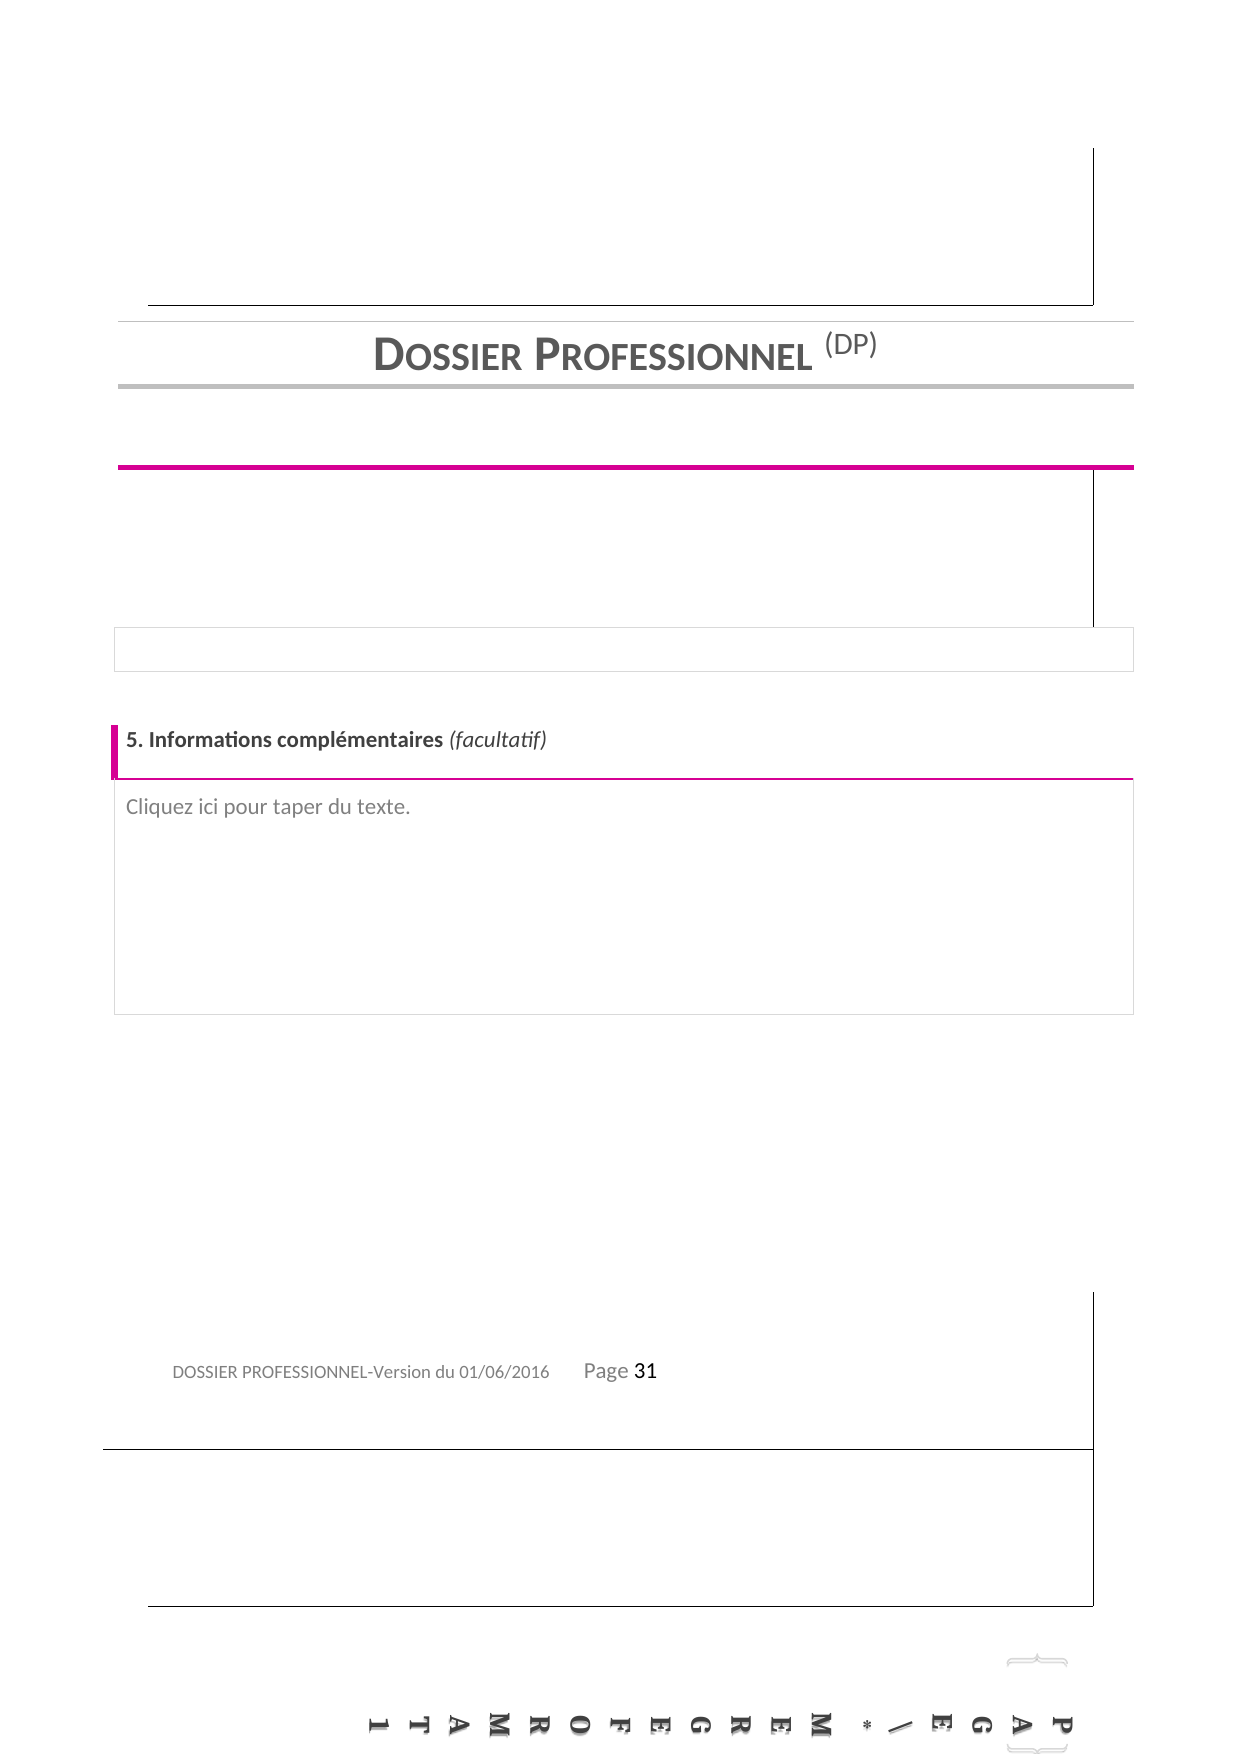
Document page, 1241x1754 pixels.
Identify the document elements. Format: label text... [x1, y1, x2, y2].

table_cell 5. Informations complémentaires (facultatif) [118, 725, 1133, 778]
table_cell Cliquez ici pour taper du texte. [115, 780, 1133, 1014]
table_cell [115, 672, 1133, 725]
table_cell [115, 628, 1133, 671]
